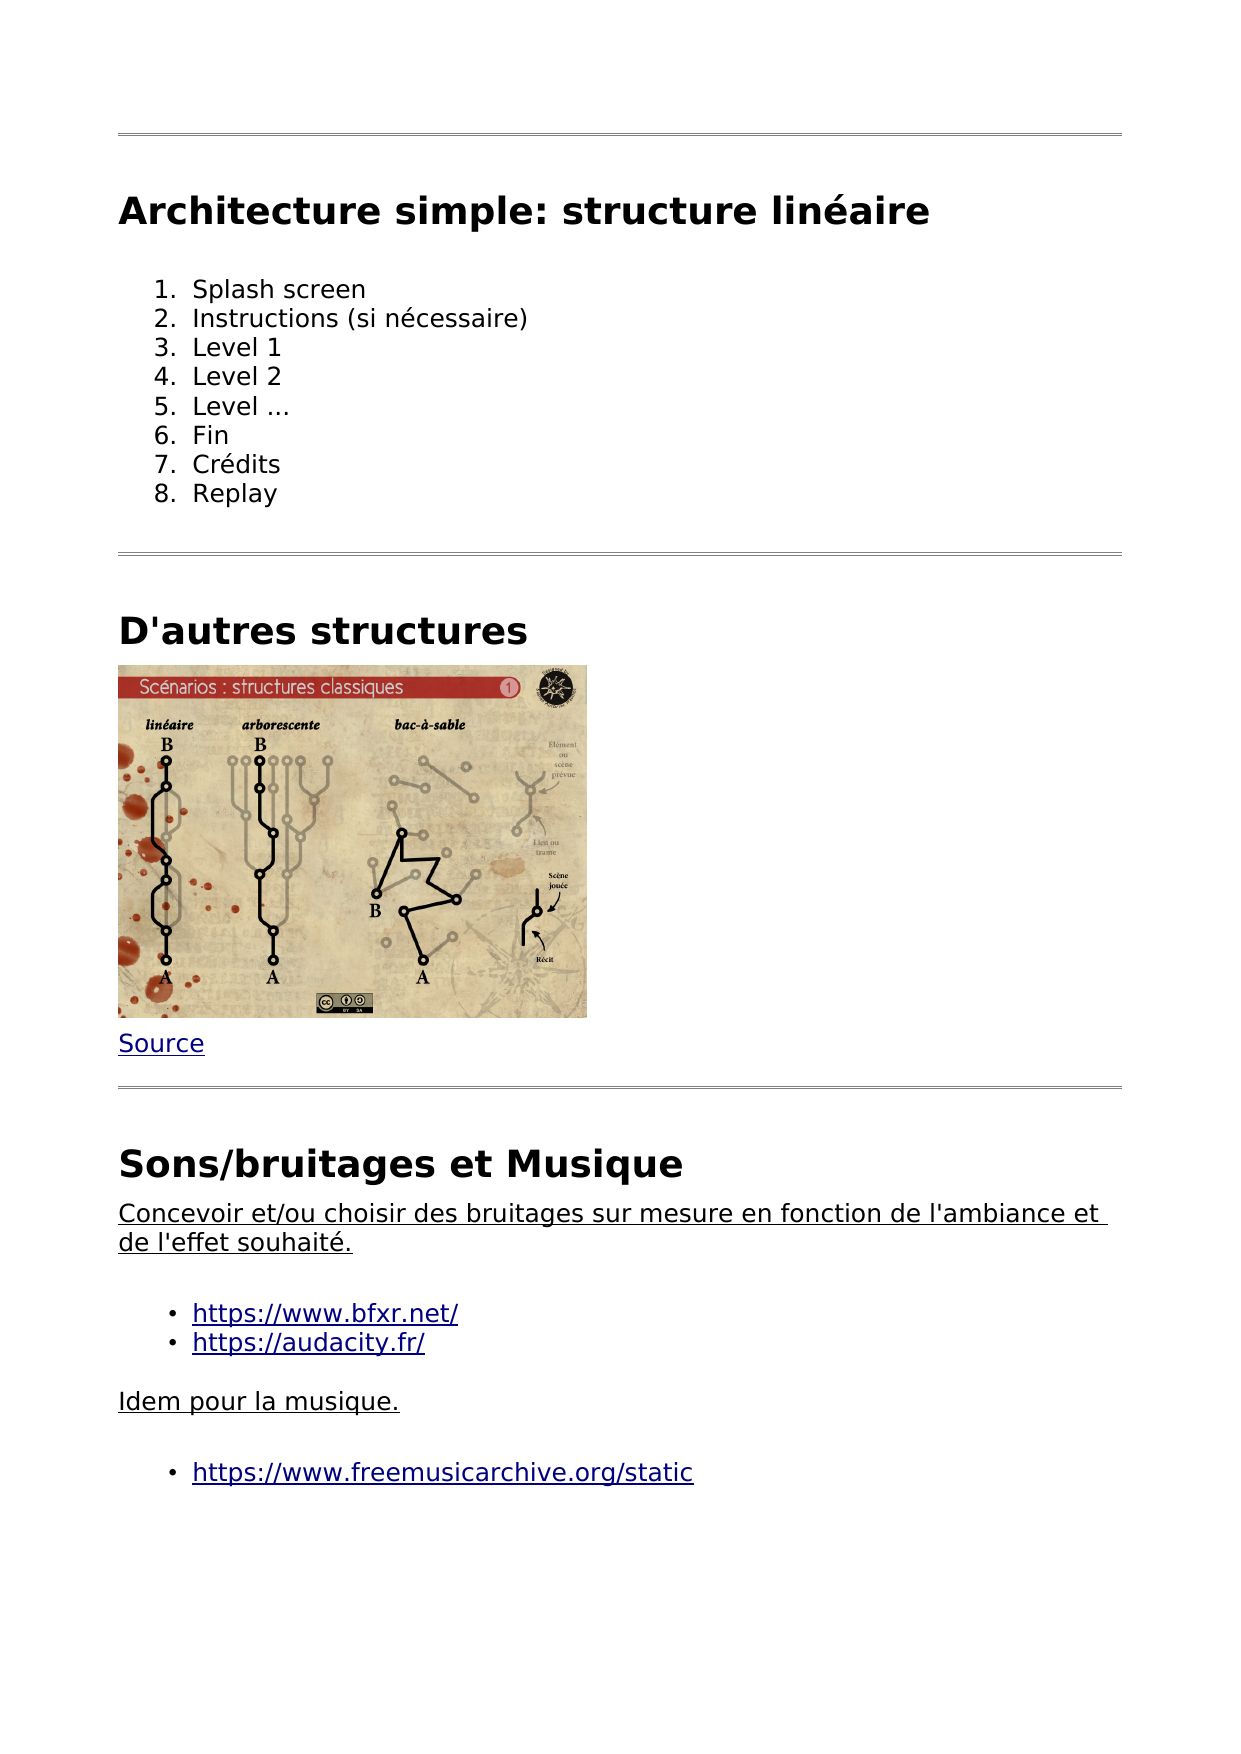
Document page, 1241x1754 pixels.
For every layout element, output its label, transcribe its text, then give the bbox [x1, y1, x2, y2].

picture [118, 665, 587, 1018]
subtitle Sons/bruitages et Musique [118, 1143, 1122, 1186]
list Level 2 [177, 363, 1122, 392]
list Crédits [177, 450, 1122, 479]
list Instructions (si nécessaire) [177, 304, 1122, 333]
list Splash screen [177, 275, 1122, 304]
list https://audacity.fr/ [177, 1328, 1122, 1357]
list Level 1 [177, 333, 1122, 363]
subtitle Architecture simple: structure linéaire [118, 189, 1122, 233]
text Source [118, 1030, 1122, 1059]
subtitle D'autres structures [118, 609, 1122, 653]
text Idem pour la musique. [118, 1387, 1122, 1416]
list Level ... [177, 392, 1122, 421]
list Fin [177, 421, 1122, 450]
list https://www.bfxr.net/ [177, 1299, 1122, 1328]
list https://www.freemusicarchive.org/static [177, 1458, 1122, 1487]
list Replay [177, 479, 1122, 508]
text Concevoir et/ou choisir des bruitages sur mesure en fonction de l'ambiance et de l'effet souhaité. [118, 1199, 1122, 1257]
